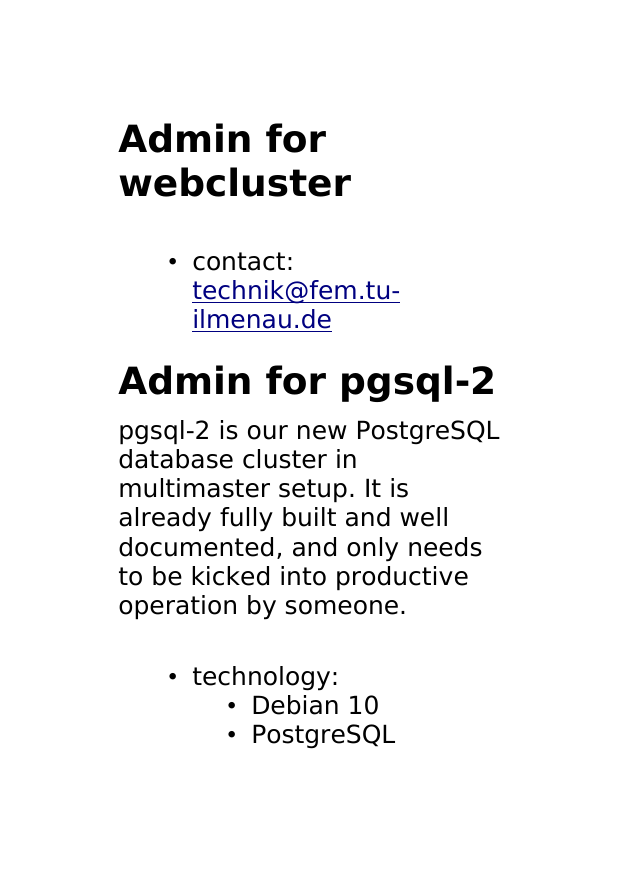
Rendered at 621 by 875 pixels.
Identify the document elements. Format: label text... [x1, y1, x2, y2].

subtitle Admin for pgsql-2 [118, 360, 502, 403]
text pgsql-2 is our new PostgreSQL database cluster in multimaster setup. It is already fully built and well documented, and only needs to be kicked into productive operation by someone. [118, 416, 502, 620]
subtitle Admin for webcluster [118, 118, 502, 205]
list contact: technik@fem.tu-ilmenau.de [177, 247, 502, 335]
list technology: [177, 662, 502, 691]
list PostgreSQL [236, 721, 502, 750]
list Debian 10 [236, 691, 502, 721]
